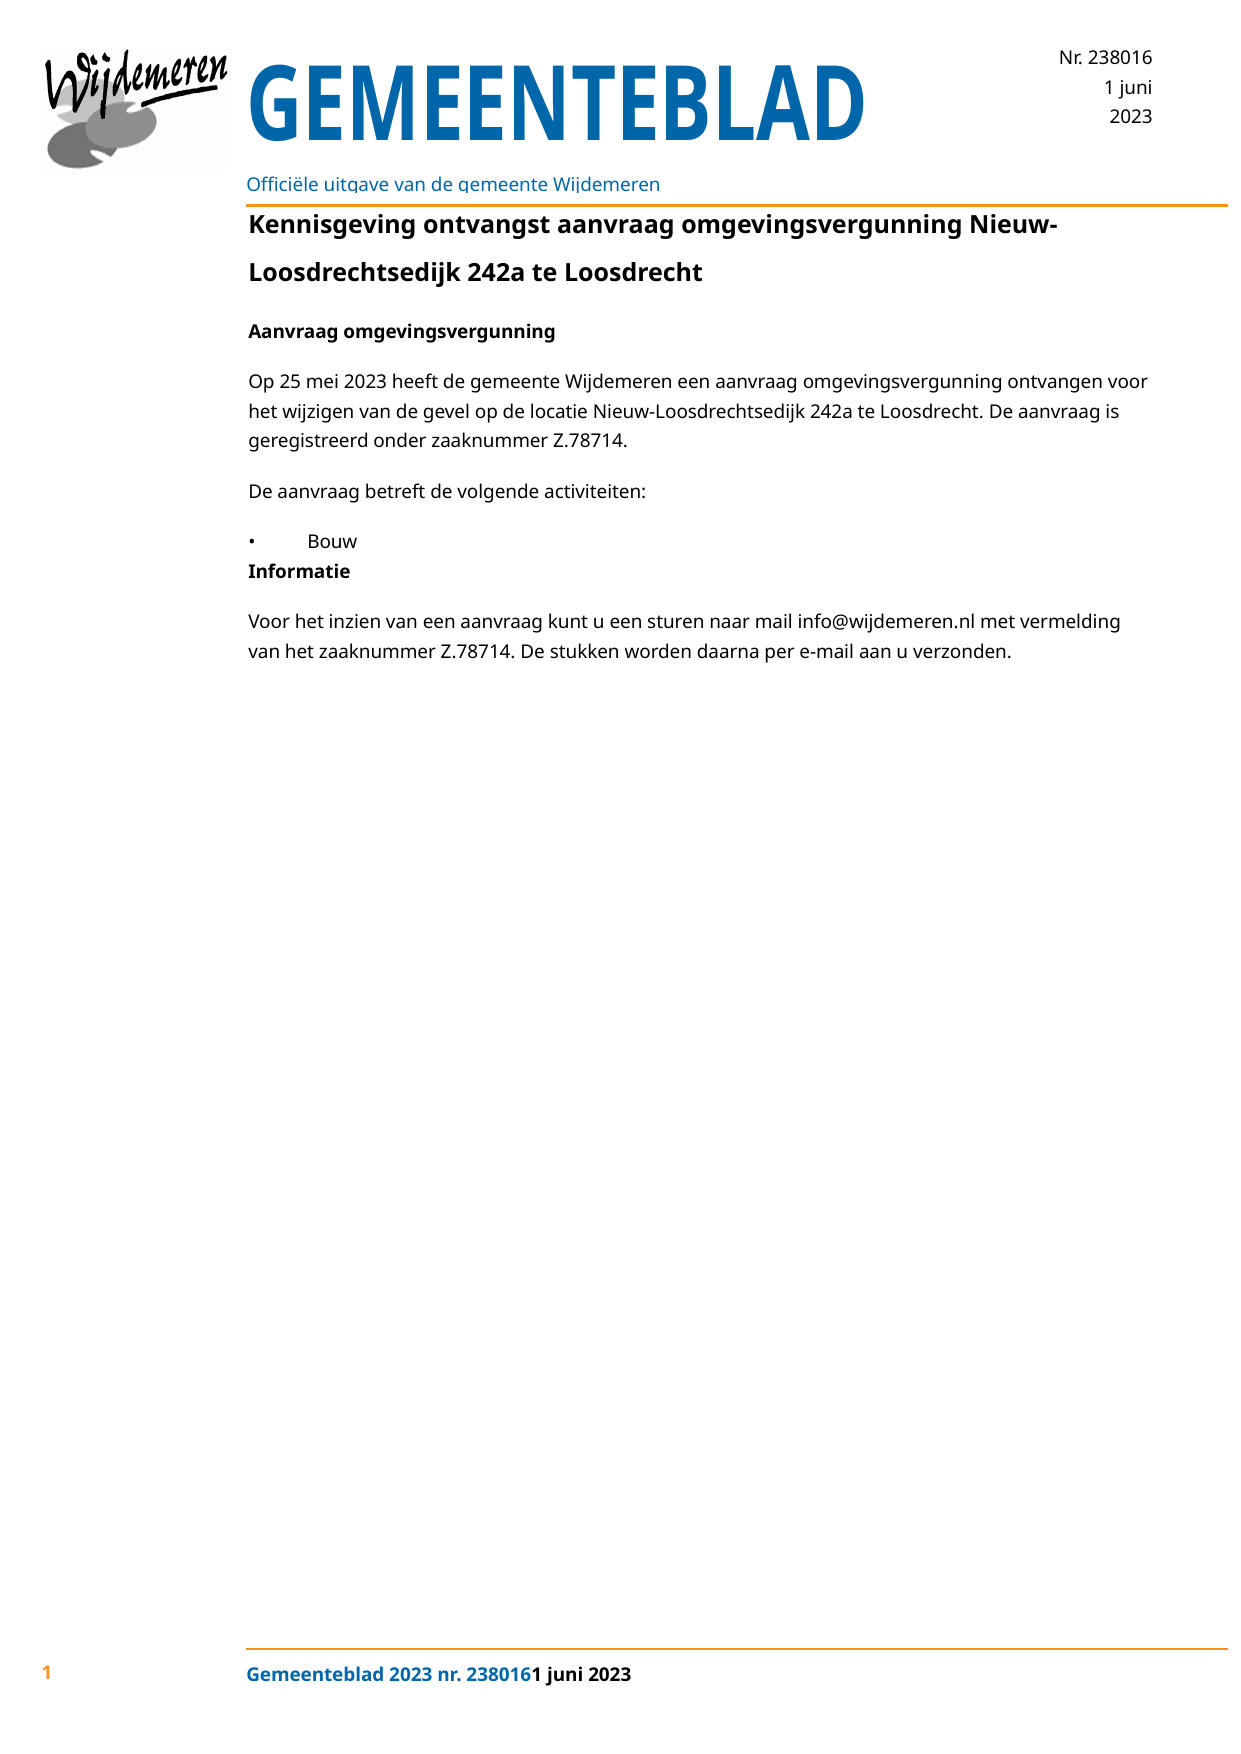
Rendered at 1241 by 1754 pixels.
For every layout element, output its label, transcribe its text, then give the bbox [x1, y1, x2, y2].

text De aanvraag betreft de volgende activiteiten: [248, 478, 1152, 504]
text Informatie [248, 558, 1152, 584]
text Aanvraag omgevingsvergunning [248, 318, 1152, 344]
text Op 25 mei 2023 heeft de gemeente Wijdemeren een aanvraag omgevingsvergunning ontvangen voor het wijzigen van de gevel op de locatie Nieuw-Loosdrechtsedijk 242a te Loosdrecht. De aanvraag is geregistreerd onder zaaknummer Z.78714. [248, 368, 1152, 453]
picture [41, 47, 231, 172]
text Voor het inzien van een aanvraag kunt u een sturen naar mail info@wijdemeren.nl met vermelding van het zaaknummer Z.78714. De stukken worden daarna per e-mail aan u verzonden. [248, 608, 1152, 664]
list Bouw [248, 528, 1152, 554]
text Kennisgeving ontvangst aanvraag omgevingsvergunning Nieuw-Loosdrechtsedijk 242a te Loosdrecht [248, 207, 1152, 288]
